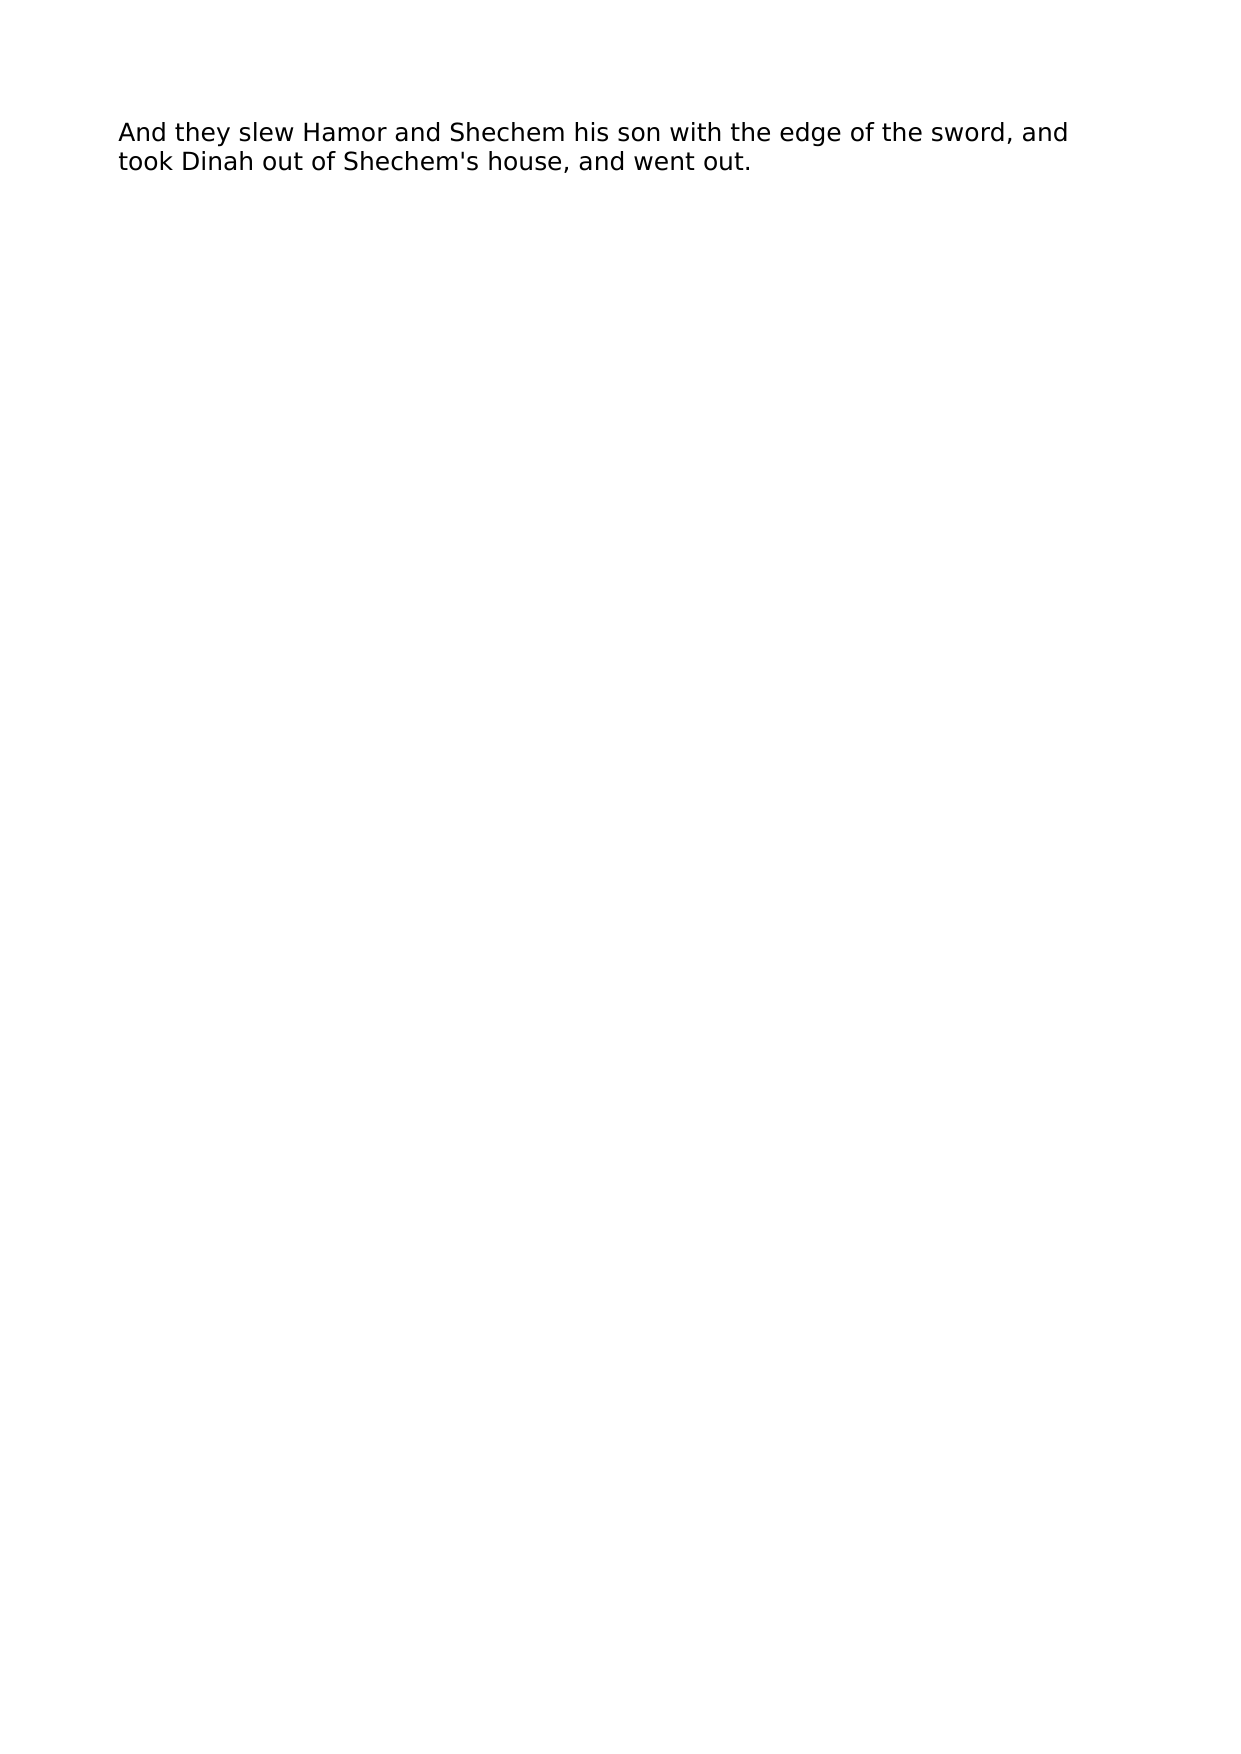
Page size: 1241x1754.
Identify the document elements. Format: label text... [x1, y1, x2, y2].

text And they slew Hamor and Shechem his son with the edge of the sword, and took Dinah out of Shechem's house, and went out. [118, 118, 1122, 176]
